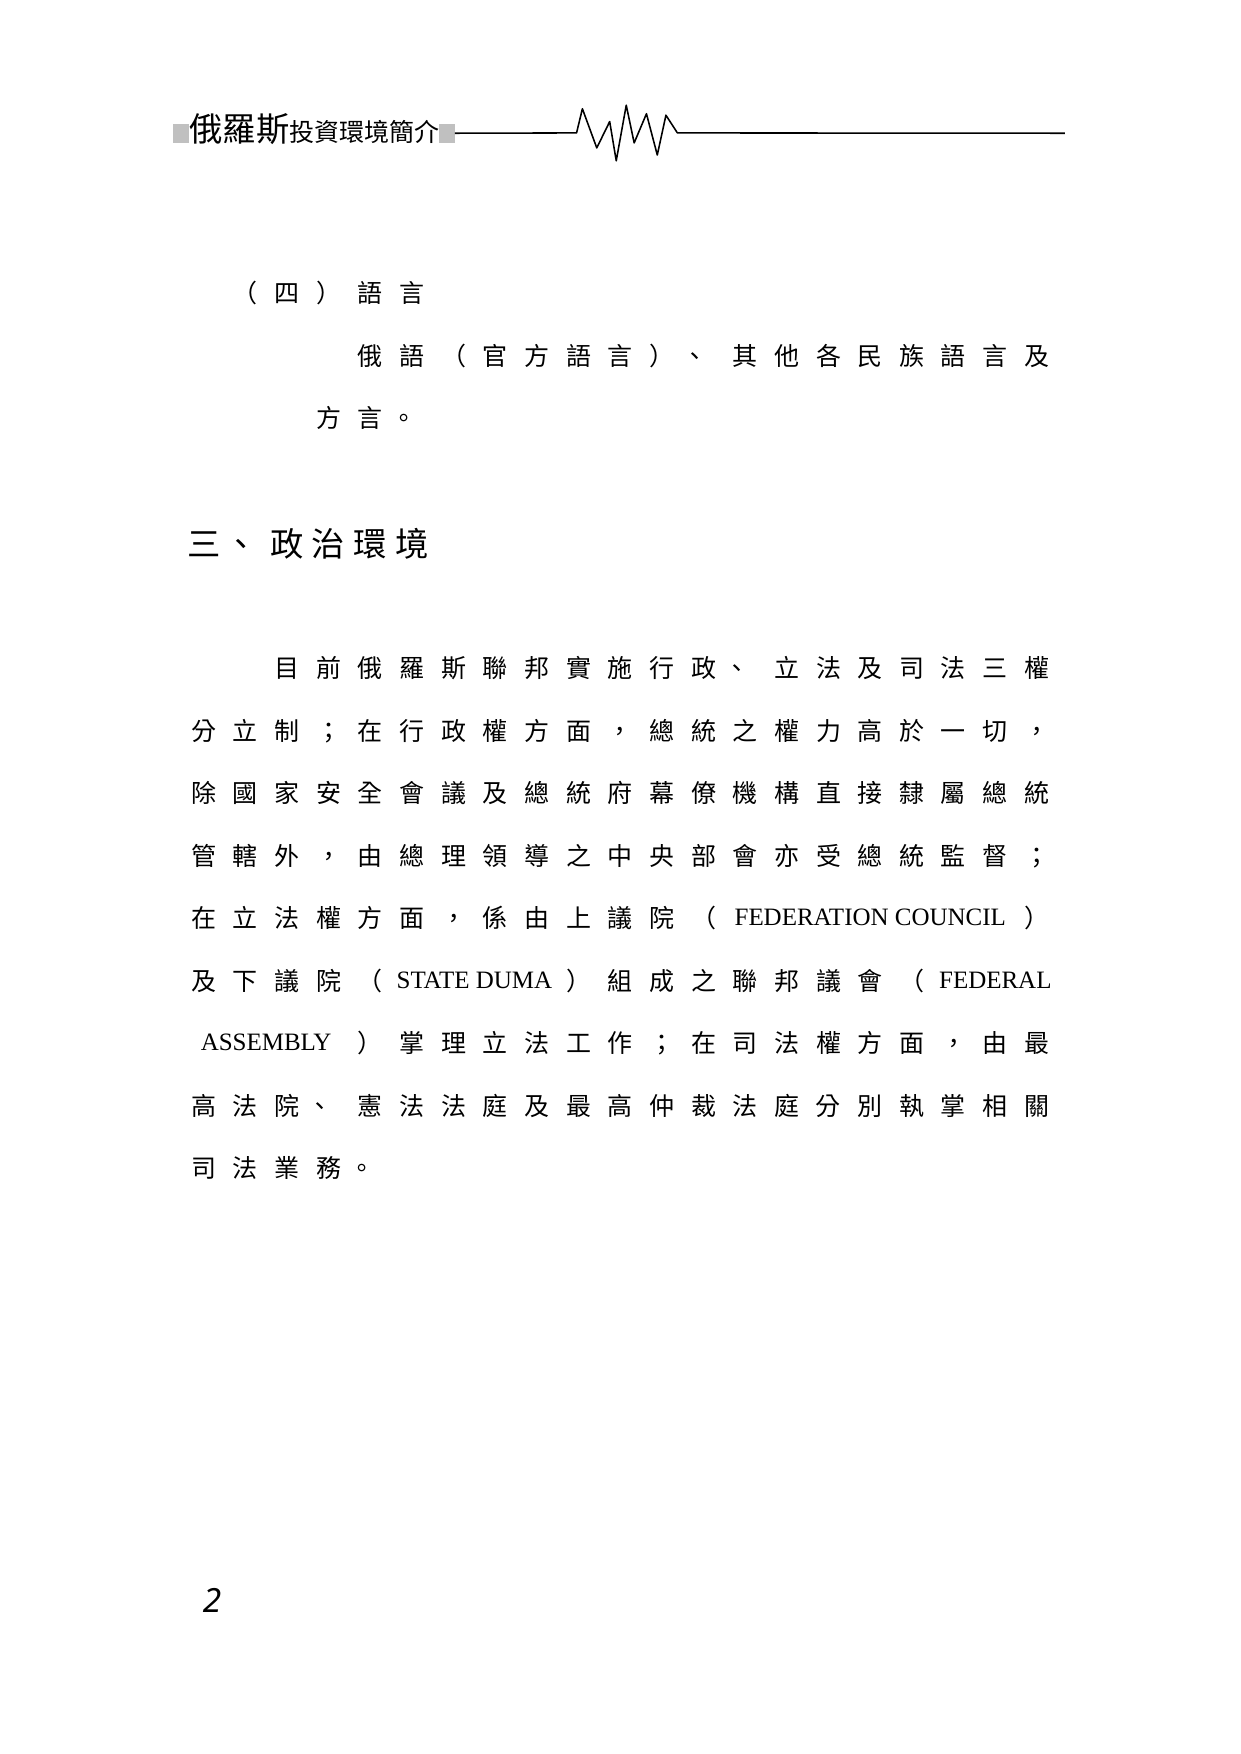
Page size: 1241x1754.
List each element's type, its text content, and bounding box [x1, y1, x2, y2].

text （四）語言 [207, 250, 1058, 313]
text 俄語（官方語言）、其他各民族語言及方言。 [281, 313, 1058, 438]
text 目前俄羅斯聯邦實施行政、立法及司法三權分立制；在行政權方面，總統之權力高於一切，除國家安全會議及總統府幕僚機構直接隸屬總統管轄外，由總理領導之中央部會亦受總統監督；在立法權方面，係由上議院（FEDERATION COUNCIL）及下議院（STATE DUMA）組成之聯邦議會（FEDERAL ASSEMBLY）掌理立法工作；在司法權方面，由最高法院、憲法法庭及最高仲裁法庭分別執掌相關司法業務。 [183, 625, 1058, 1188]
text 三、政治環境 [183, 500, 1058, 563]
